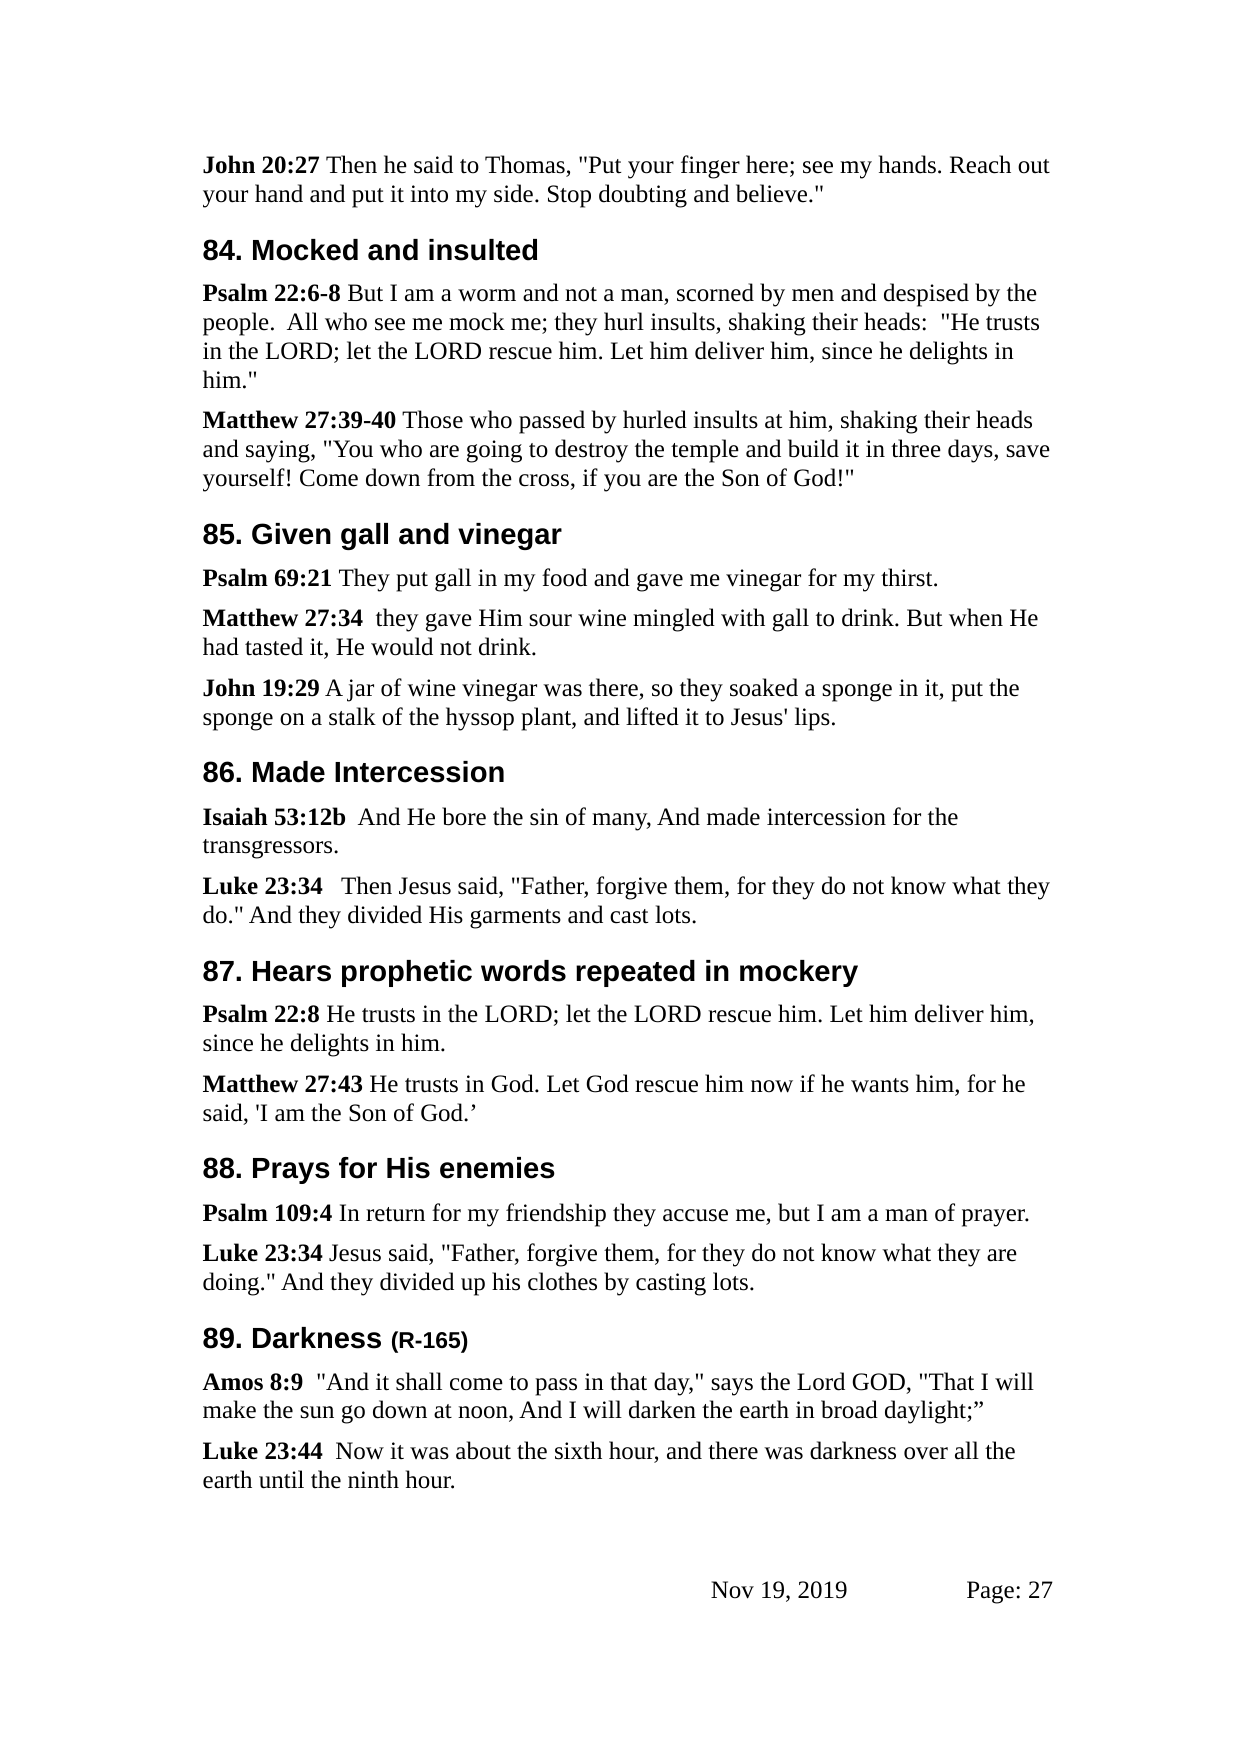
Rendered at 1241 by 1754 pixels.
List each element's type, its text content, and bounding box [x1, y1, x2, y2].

text John 19:29 A jar of wine vinegar was there, so they soaked a sponge in it, put the sponge on a stalk of the hyssop plant, and lifted it to Jesus' lips. [202, 673, 1053, 731]
text Amos 8:9 "And it shall come to pass in that day," says the Lord GOD, "That I will make the sun go down at noon, And I will darken the earth in broad daylight;” [202, 1367, 1053, 1424]
text Psalm 22:8 He trusts in the LORD; let the LORD rescue him. Let him deliver him, since he delights in him. [202, 999, 1053, 1057]
subtitle 89. Darkness (R-165) [202, 1321, 1053, 1354]
text Luke 23:34 Then Jesus said, "Father, forgive them, for they do not know what they do." And they divided His garments and cast lots. [202, 871, 1053, 928]
text Isaiah 53:12b And He bore the sin of many, And made intercession for the transgressors. [202, 802, 1053, 859]
text Psalm 109:4 In return for my friendship they accuse me, but I am a man of prayer. [202, 1198, 1053, 1226]
subtitle 85. Given gall and vinegar [202, 517, 1053, 550]
subtitle 88. Prays for His enemies [202, 1152, 1053, 1185]
text Matthew 27:34 they gave Him sour wine mingled with gall to drink. But when He had tasted it, He would not drink. [202, 603, 1053, 661]
text Psalm 22:6-8 But I am a worm and not a man, scorned by men and despised by the people. All who see me mock me; they hurl insults, shaking their heads: "He trusts in the LORD; let the LORD rescue him. Let him deliver him, since he delights in him." [202, 278, 1053, 393]
text Psalm 69:21 They put gall in my food and gave me vinegar for my thirst. [202, 563, 1053, 592]
text Matthew 27:43 He trusts in God. Let God rescue him now if he wants him, for he said, 'I am the Son of God.’ [202, 1069, 1053, 1127]
subtitle 84. Mocked and insulted [202, 232, 1053, 266]
text Luke 23:44 Now it was about the sixth hour, and there was darkness over all the earth until the ninth hour. [202, 1436, 1053, 1494]
subtitle 87. Hears prophetic words repeated in mockery [202, 953, 1053, 987]
text Matthew 27:39-40 Those who passed by hurled insults at him, shaking their heads and saying, "You who are going to destroy the temple and build it in three days, save yourself! Come down from the cross, if you are the Son of God!" [202, 406, 1053, 492]
text Luke 23:34 Jesus said, "Father, forgive them, for they do not know what they are doing." And they divided up his clothes by casting lots. [202, 1238, 1053, 1296]
subtitle 86. Made Intercession [202, 756, 1053, 789]
text John 20:27 Then he said to Thomas, "Put your finger here; see my hands. Reach out your hand and put it into my side. Stop doubting and believe." [202, 150, 1053, 207]
